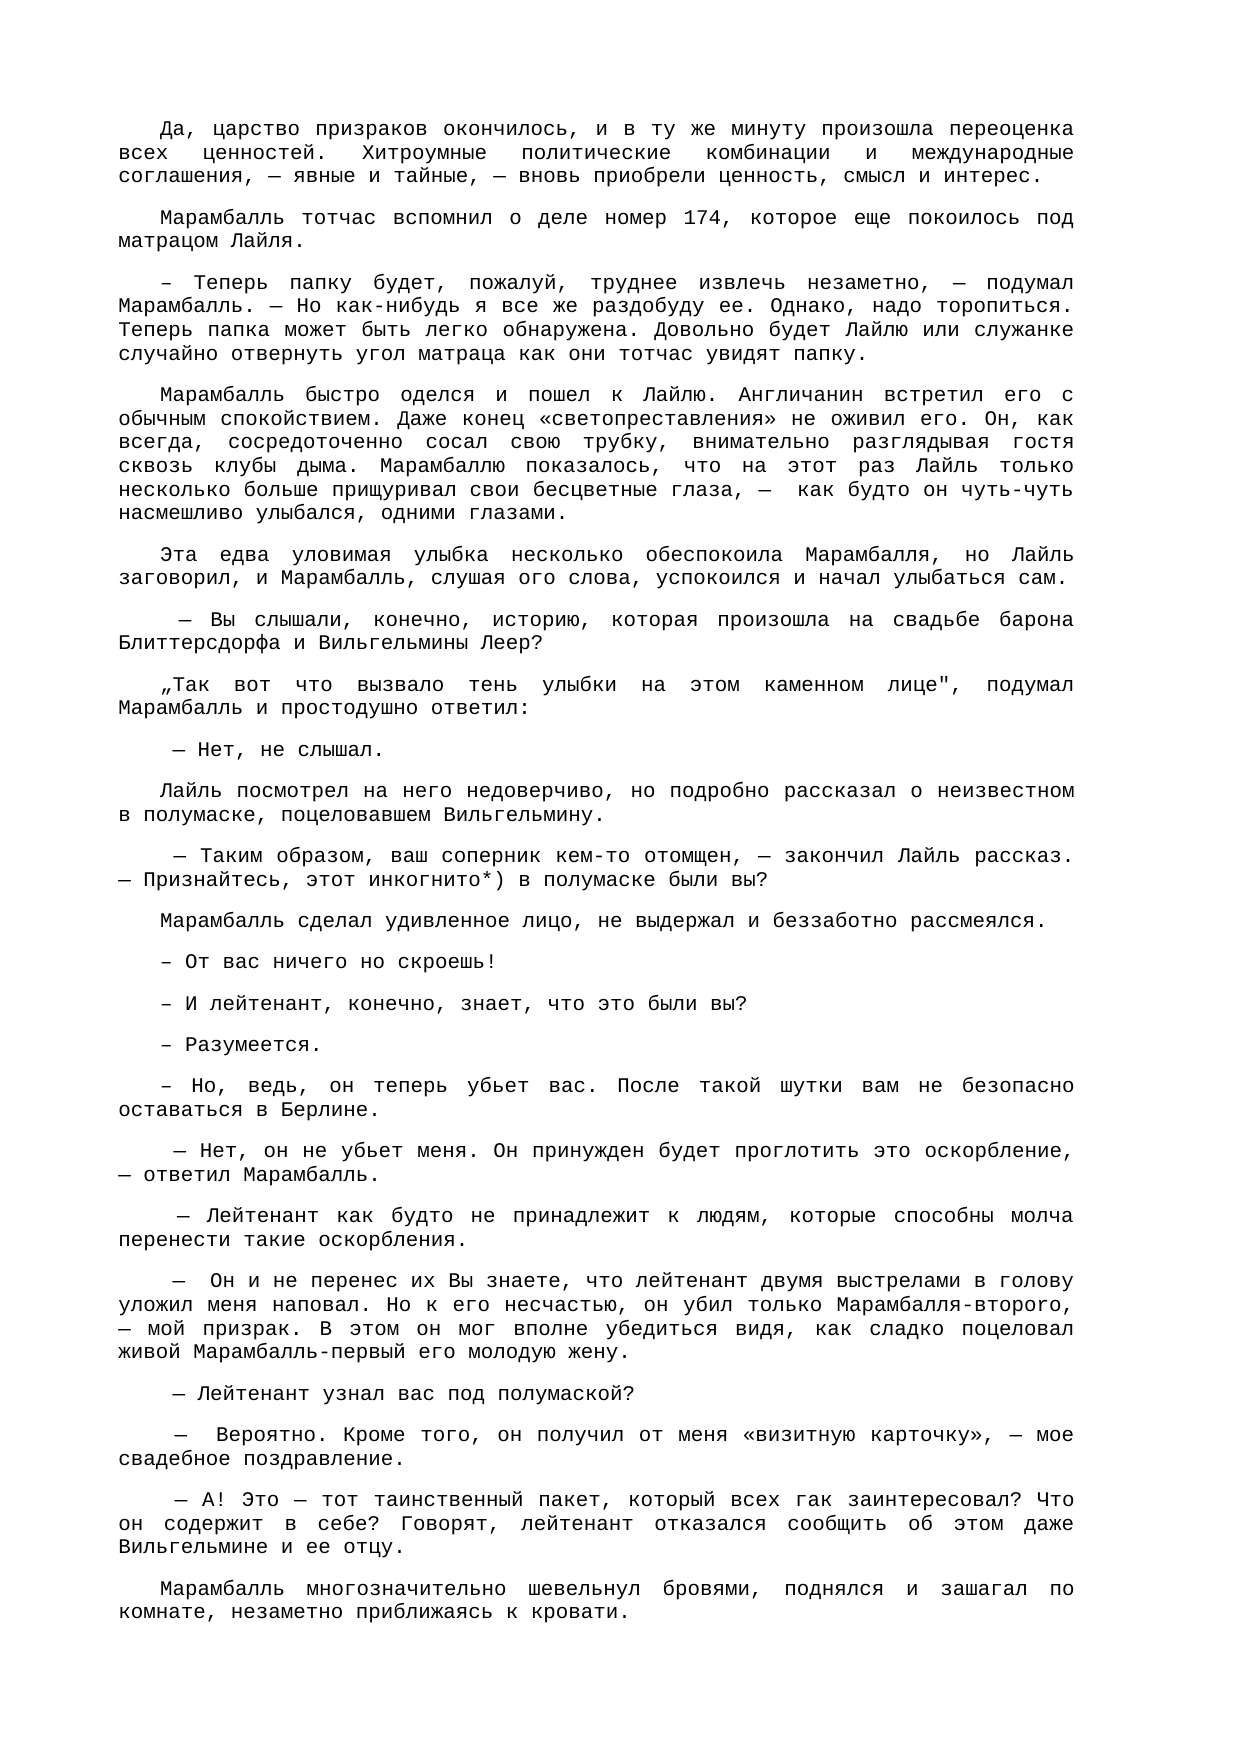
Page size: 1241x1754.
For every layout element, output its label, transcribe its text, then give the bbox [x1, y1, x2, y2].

text Марамбалль тотчас вспомнил о деле номер 174, которое еще покоилось под матрацом Лайля. [118, 207, 1075, 254]
text „Так вот что вызвало тень улыбки на этом каменном лице", подумал Марамбалль и простодушно ответил: [118, 674, 1075, 721]
text – Но, ведь, он теперь убьет вас. После такой шутки вам не безопасно оставаться в Берлине. [118, 1075, 1075, 1123]
text Лайль посмотрел на него недоверчиво, но подробно рассказал о неизвестном в полумаске, поцеловавшем Вильгельмину. [118, 780, 1075, 827]
text Марамбалль быстро оделся и пошел к Лайлю. Англичанин встретил его с обычным спокойствием. Даже конец «светопреставления» не оживил его. Он, как всегда, сосредоточенно сосал свою трубку, внимательно разглядывая гостя сквозь клубы дыма. Марамбаллю показалось, что на этот раз Лайль только несколько больше прищуривал свои бесцветные глаза, — как будто он чуть-чуть насмешливо улыбался, одними глазами. [118, 384, 1075, 526]
text Эта едва уловимая улыбка несколько обеспокоила Марамбалля, но Лайль заговорил, и Марамбалль, слушая ого слова, успокоился и начал улыбаться сам. [118, 544, 1075, 591]
text – И лейтенант, конечно, знает, что это были вы? [118, 993, 1075, 1016]
text — Вы слышали, конечно, историю, которая произошла на свадьбе барона Блиттерсдорфа и Вильгельмины Леер? [118, 609, 1075, 656]
text — Он и не перенес их Вы знаете, что лейтенант двумя выстрелами в голову уложил меня наповал. Но к его несчастью, он убил только Марамбалля-втоporo, — мой призрак. В этом он мог вполне убедиться видя, как сладко поцеловал живой Марамбалль-первый его молодую жену. [118, 1270, 1075, 1365]
text Марамбалль сделал удивленное лицо, не выдержал и беззаботно рассмеялся. [118, 910, 1075, 934]
text – Разумеется. [118, 1034, 1075, 1058]
text — Таким образом, ваш соперник кем-то отомщен, — закончил Лайль рассказ. — Признайтесь, этот инкогнито*) в полумаске были вы? [118, 845, 1075, 892]
text — Лейтенант как будто не принадлежит к людям, которые способны молча перенести такие оскорбления. [118, 1205, 1075, 1253]
text — Нет, он не убьет меня. Он принужден будет проглотить это оскорбление, — ответил Марамбалль. [118, 1140, 1075, 1188]
text – От вас ничего но скроешь! [118, 951, 1075, 975]
text — А! Это — тот таинственный пакет, который всех гак заинтересовал? Что он содержит в себе? Говорят, лейтенант отказался сообщить об этом даже Вильгельмине и ее отцу. [118, 1489, 1075, 1560]
text Да, царство призраков окончилось, и в ту же минуту произошла переоценка всех ценностей. Хитроумные политические комбинации и международные соглашения, — явные и тайные, — вновь приобрели ценность, смысл и интерес. [118, 118, 1075, 189]
text — Лейтенант узнал вас под полумаской? [118, 1383, 1075, 1406]
text — Нет, не слышал. [118, 739, 1075, 762]
text Марамбалль многозначительно шевельнул бровями, поднялся и зашагал по комнате, незаметно приближаясь к кровати. [118, 1578, 1075, 1625]
text — Вероятно. Кроме того, он получил от меня «визитную карточку», — мое свадебное поздравление. [118, 1424, 1075, 1471]
text – Теперь папку будет, пожалуй, труднее извлечь незаметно, — подумал Марамбалль. — Но как-нибудь я все же раздобуду ее. Однако, надо торопиться. Теперь папка может быть легко обнаружена. Довольно будет Лайлю или служанке случайно отвернуть угол матраца как они тотчас увидят папку. [118, 272, 1075, 366]
